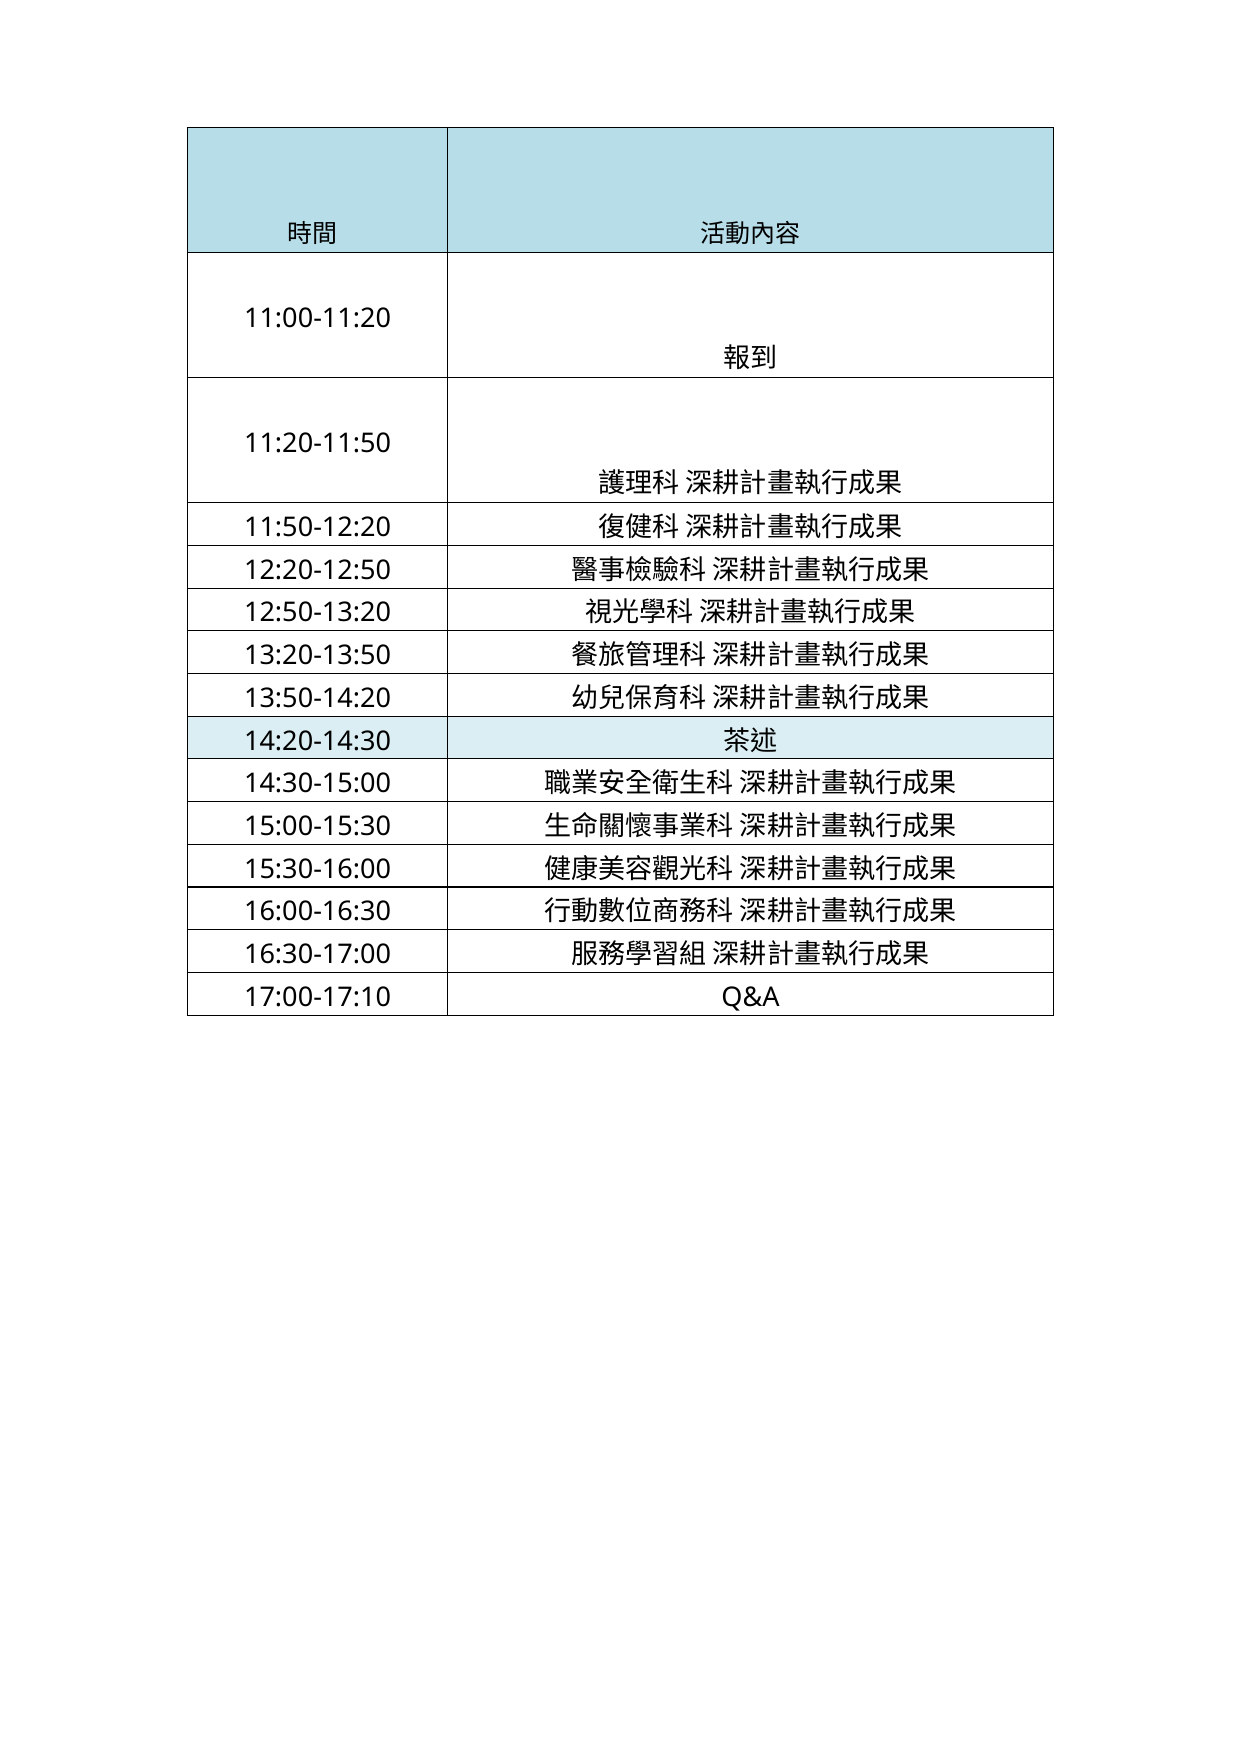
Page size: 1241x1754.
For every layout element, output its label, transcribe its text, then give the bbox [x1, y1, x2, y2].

table_cell 餐旅管理科 深耕計畫執行成果 [448, 631, 1053, 673]
table_cell 護理科 深耕計畫執行成果 [448, 378, 1053, 502]
table_cell Q&A [448, 973, 1053, 1014]
table_cell 11:20-11:50 [188, 378, 447, 502]
table_cell 幼兒保育科 深耕計畫執行成果 [448, 674, 1053, 716]
table_cell 15:30-16:00 [188, 845, 447, 886]
table_cell 醫事檢驗科 深耕計畫執行成果 [448, 546, 1053, 587]
table_cell 行動數位商務科 深耕計畫執行成果 [448, 888, 1053, 929]
table_header 時間 [188, 128, 447, 252]
table_cell 14:30-15:00 [188, 759, 447, 801]
table_cell 11:00-11:20 [188, 253, 447, 377]
table_cell 16:00-16:30 [188, 888, 447, 929]
table_cell 13:50-14:20 [188, 674, 447, 716]
table_cell 14:20-14:30 [188, 717, 447, 758]
table_header 活動內容 [448, 128, 1053, 252]
table_cell 生命關懷事業科 深耕計畫執行成果 [448, 802, 1053, 844]
table_cell 視光學科 深耕計畫執行成果 [448, 589, 1053, 630]
table_cell 12:20-12:50 [188, 546, 447, 587]
table_cell 16:30-17:00 [188, 930, 447, 972]
table_cell 健康美容觀光科 深耕計畫執行成果 [448, 845, 1053, 886]
table_cell 報到 [448, 253, 1053, 377]
table_cell 復健科 深耕計畫執行成果 [448, 503, 1053, 545]
table_cell 17:00-17:10 [188, 973, 447, 1014]
table_cell 職業安全衛生科 深耕計畫執行成果 [448, 759, 1053, 801]
table_cell 11:50-12:20 [188, 503, 447, 545]
table_cell 服務學習組 深耕計畫執行成果 [448, 930, 1053, 972]
table_cell 13:20-13:50 [188, 631, 447, 673]
table_cell 15:00-15:30 [188, 802, 447, 844]
table_cell 茶述 [448, 717, 1053, 758]
table_cell 12:50-13:20 [188, 589, 447, 630]
